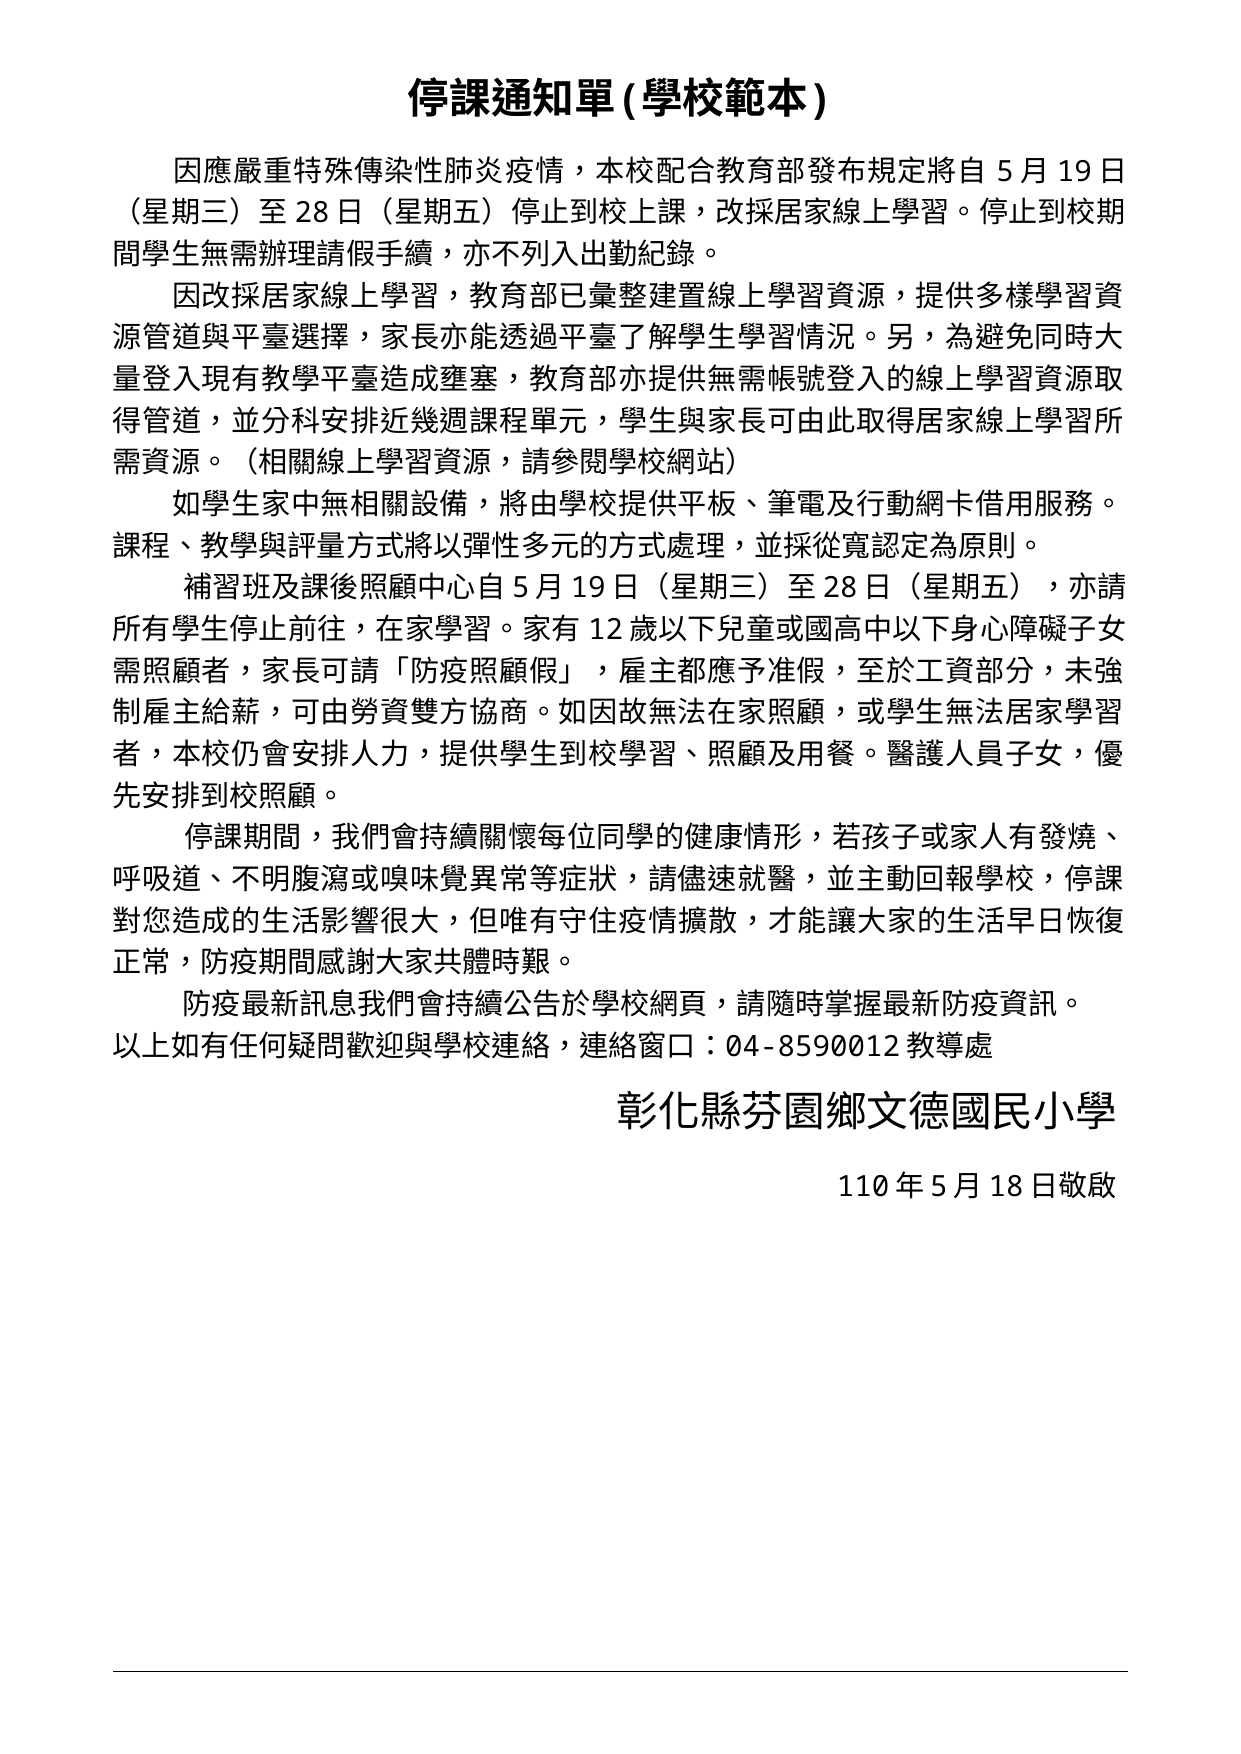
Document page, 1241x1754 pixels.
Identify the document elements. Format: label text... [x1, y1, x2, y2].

text 停課通知單(學校範本) [112, 77, 1128, 123]
text 防疫最新訊息我們會持續公告於學校網頁，請隨時掌握最新防疫資訊。 [112, 981, 1128, 1023]
text 停課期間，我們會持續關懷每位同學的健康情形，若孩子或家人有發燒、呼吸道、不明腹瀉或嗅味覺異常等症狀，請儘速就醫，並主動回報學校，停課對您造成的生活影響很大，但唯有守住疫情擴散，才能讓大家的生活早日恢復正常，防疫期間感謝大家共體時艱。 [112, 814, 1128, 981]
text 如學生家中無相關設備，將由學校提供平板、筆電及行動網卡借用服務。課程、教學與評量方式將以彈性多元的方式處理，並採從寬認定為原則。 [112, 481, 1128, 564]
text 因改採居家線上學習，教育部已彙整建置線上學習資源，提供多樣學習資源管道與平臺選擇，家長亦能透過平臺了解學生學習情況。另，為避免同時大量登入現有教學平臺造成壅塞，教育部亦提供無需帳號登入的線上學習資源取得管道，並分科安排近幾週課程單元，學生與家長可由此取得居家線上學習所需資源。（相關線上學習資源，請參閱學校網站） [112, 273, 1128, 481]
text 110年5月18日敬啟 [112, 1160, 1117, 1206]
text 彰化縣芬園鄉文德國民小學 [112, 1089, 1117, 1135]
text 因應嚴重特殊傳染性肺炎疫情，本校配合教育部發布規定將自5月19日（星期三）至28日（星期五）停止到校上課，改採居家線上學習。停止到校期間學生無需辦理請假手續，亦不列入出勤紀錄。 [112, 148, 1128, 273]
text 以上如有任何疑問歡迎與學校連絡，連絡窗口：04-8590012教導處 [112, 1023, 1128, 1064]
text 補習班及課後照顧中心自5月19日（星期三）至28日（星期五），亦請所有學生停止前往，在家學習。家有12歲以下兒童或國高中以下身心障礙子女需照顧者，家長可請「防疫照顧假」，雇主都應予准假，至於工資部分，未強制雇主給薪，可由勞資雙方協商。如因故無法在家照顧，或學生無法居家學習者，本校仍會安排人力，提供學生到校學習、照顧及用餐。醫護人員子女，優先安排到校照顧。 [112, 564, 1128, 814]
